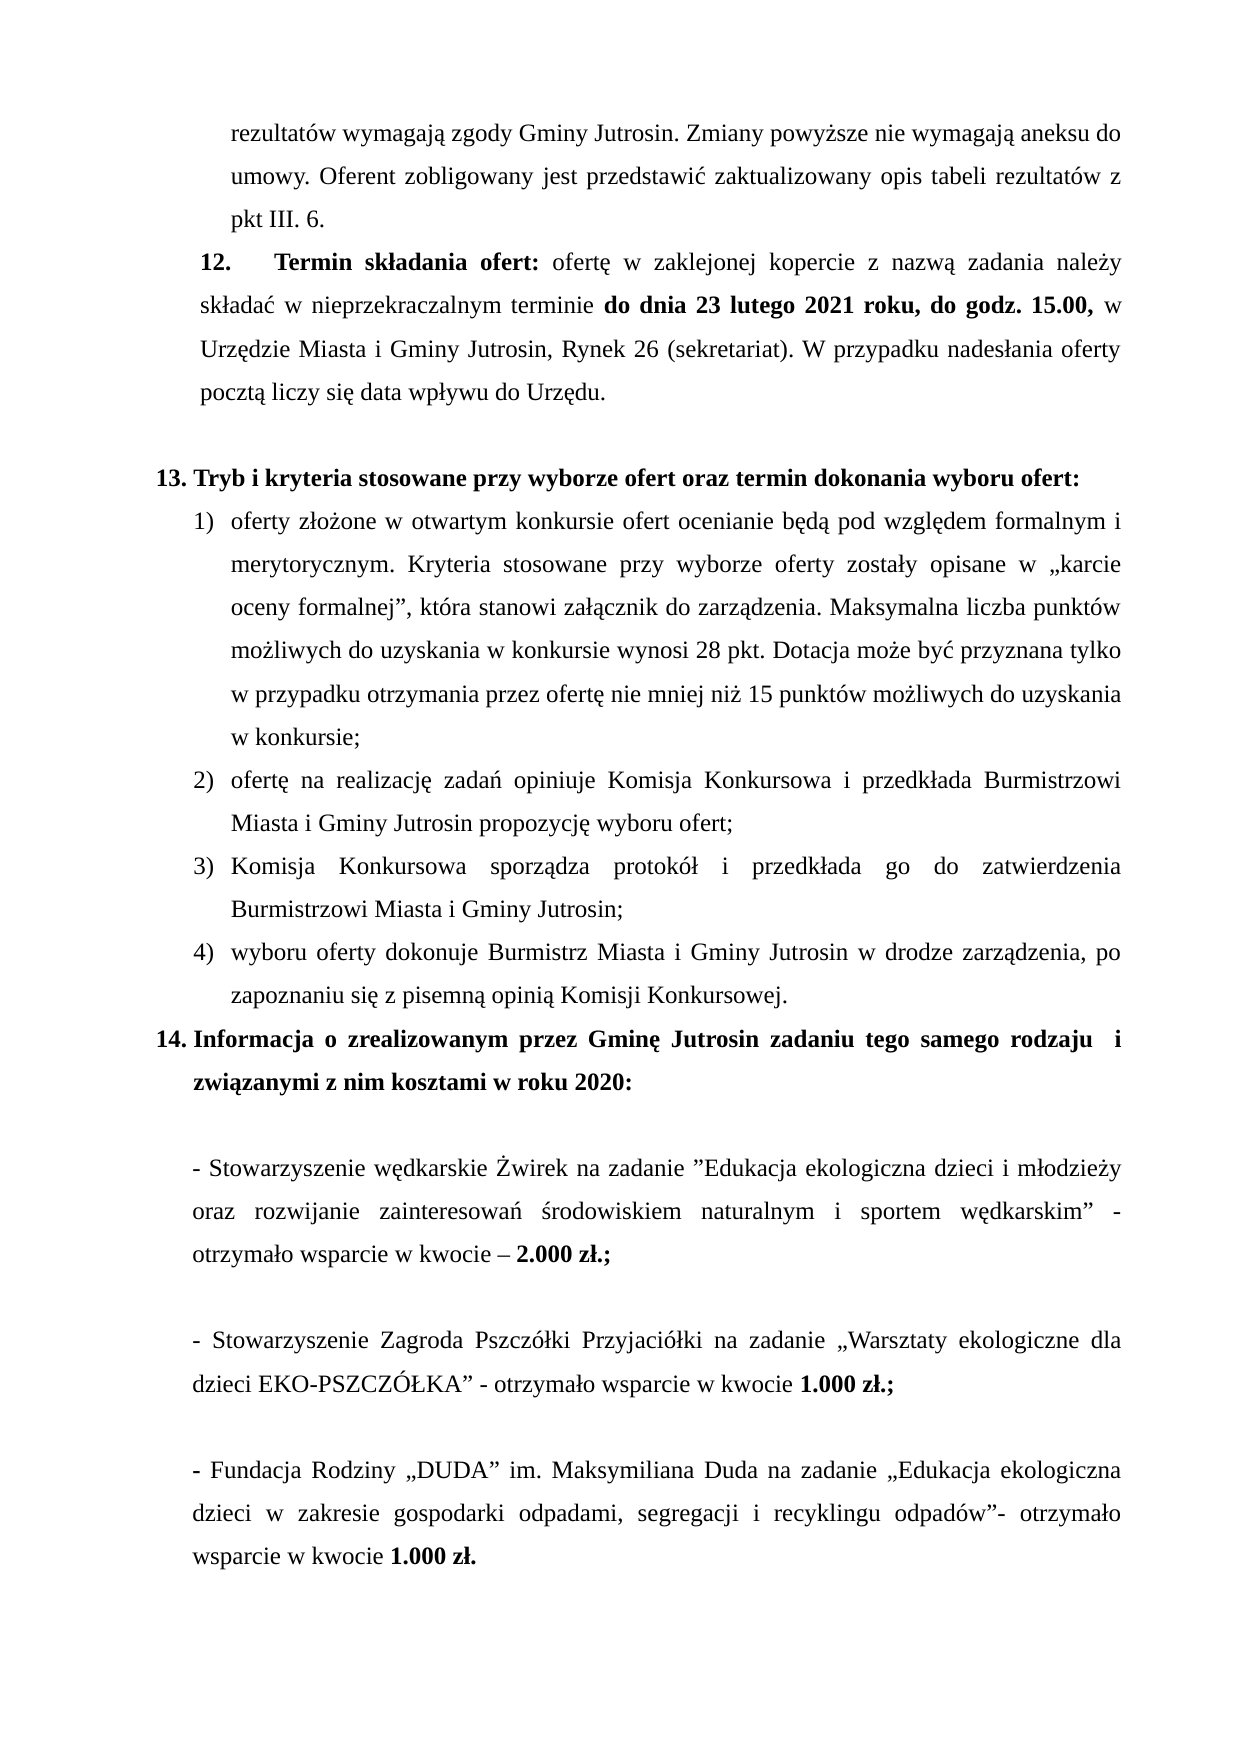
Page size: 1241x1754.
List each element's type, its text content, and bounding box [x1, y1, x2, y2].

list Termin składania ofert: ofertę w zaklejonej kopercie z nazwą zadania należy składać w nieprzekraczalnym terminie do dnia 23 lutego 2021 roku, do godz. 15.00, w Urzędzie Miasta i Gminy Jutrosin, Rynek 26 (sekretariat). W przypadku nadesłania oferty pocztą liczy się data wpływu do Urzędu. [200, 247, 1122, 406]
list Komisja Konkursowa sporządza protokół i przedkłada go do zatwierdzenia Burmistrzowi Miasta i Gminy Jutrosin; [193, 851, 1122, 923]
text - Fundacja Rodziny „DUDA” im. Maksymiliana Duda na zadanie „Edukacja ekologiczna dzieci w zakresie gospodarki odpadami, segregacji i recyklingu odpadów”- otrzymało wsparcie w kwocie 1.000 zł. [192, 1455, 1122, 1570]
list ofertę na realizację zadań opiniuje Komisja Konkursowa i przedkłada Burmistrzowi Miasta i Gminy Jutrosin propozycję wyboru ofert; [193, 765, 1122, 837]
text - Stowarzyszenie Zagroda Pszczółki Przyjaciółki na zadanie „Warsztaty ekologiczne dla dzieci EKO-PSZCZÓŁKA” - otrzymało wsparcie w kwocie 1.000 zł.; [192, 1326, 1122, 1397]
list wyboru oferty dokonuje Burmistrz Miasta i Gminy Jutrosin w drodze zarządzenia, po zapoznaniu się z pisemną opinią Komisji Konkursowej. [193, 937, 1122, 1009]
list Informacja o zrealizowanym przez Gminę Jutrosin zadaniu tego samego rodzaju i związanymi z nim kosztami w roku 2020: [156, 1024, 1122, 1096]
text - Stowarzyszenie wędkarskie Żwirek na zadanie ”Edukacja ekologiczna dzieci i młodzieży oraz rozwijanie zainteresowań środowiskiem naturalnym i sportem wędkarskim” - otrzymało wsparcie w kwocie – 2.000 zł.; [192, 1153, 1122, 1268]
list rezultatów wymagają zgody Gminy Jutrosin. Zmiany powyższe nie wymagają aneksu do umowy. Oferent zobligowany jest przedstawić zaktualizowany opis tabeli rezultatów z pkt III. 6. [193, 118, 1122, 233]
list Tryb i kryteria stosowane przy wyborze ofert oraz termin dokonania wyboru ofert: [156, 463, 1122, 492]
list oferty złożone w otwartym konkursie ofert ocenianie będą pod względem formalnym i merytorycznym. Kryteria stosowane przy wyborze oferty zostały opisane w „karcie oceny formalnej”, która stanowi załącznik do zarządzenia. Maksymalna liczba punktów możliwych do uzyskania w konkursie wynosi 28 pkt. Dotacja może być przyznana tylko w przypadku otrzymania przez ofertę nie mniej niż 15 punktów możliwych do uzyskania w konkursie; [193, 506, 1122, 751]
